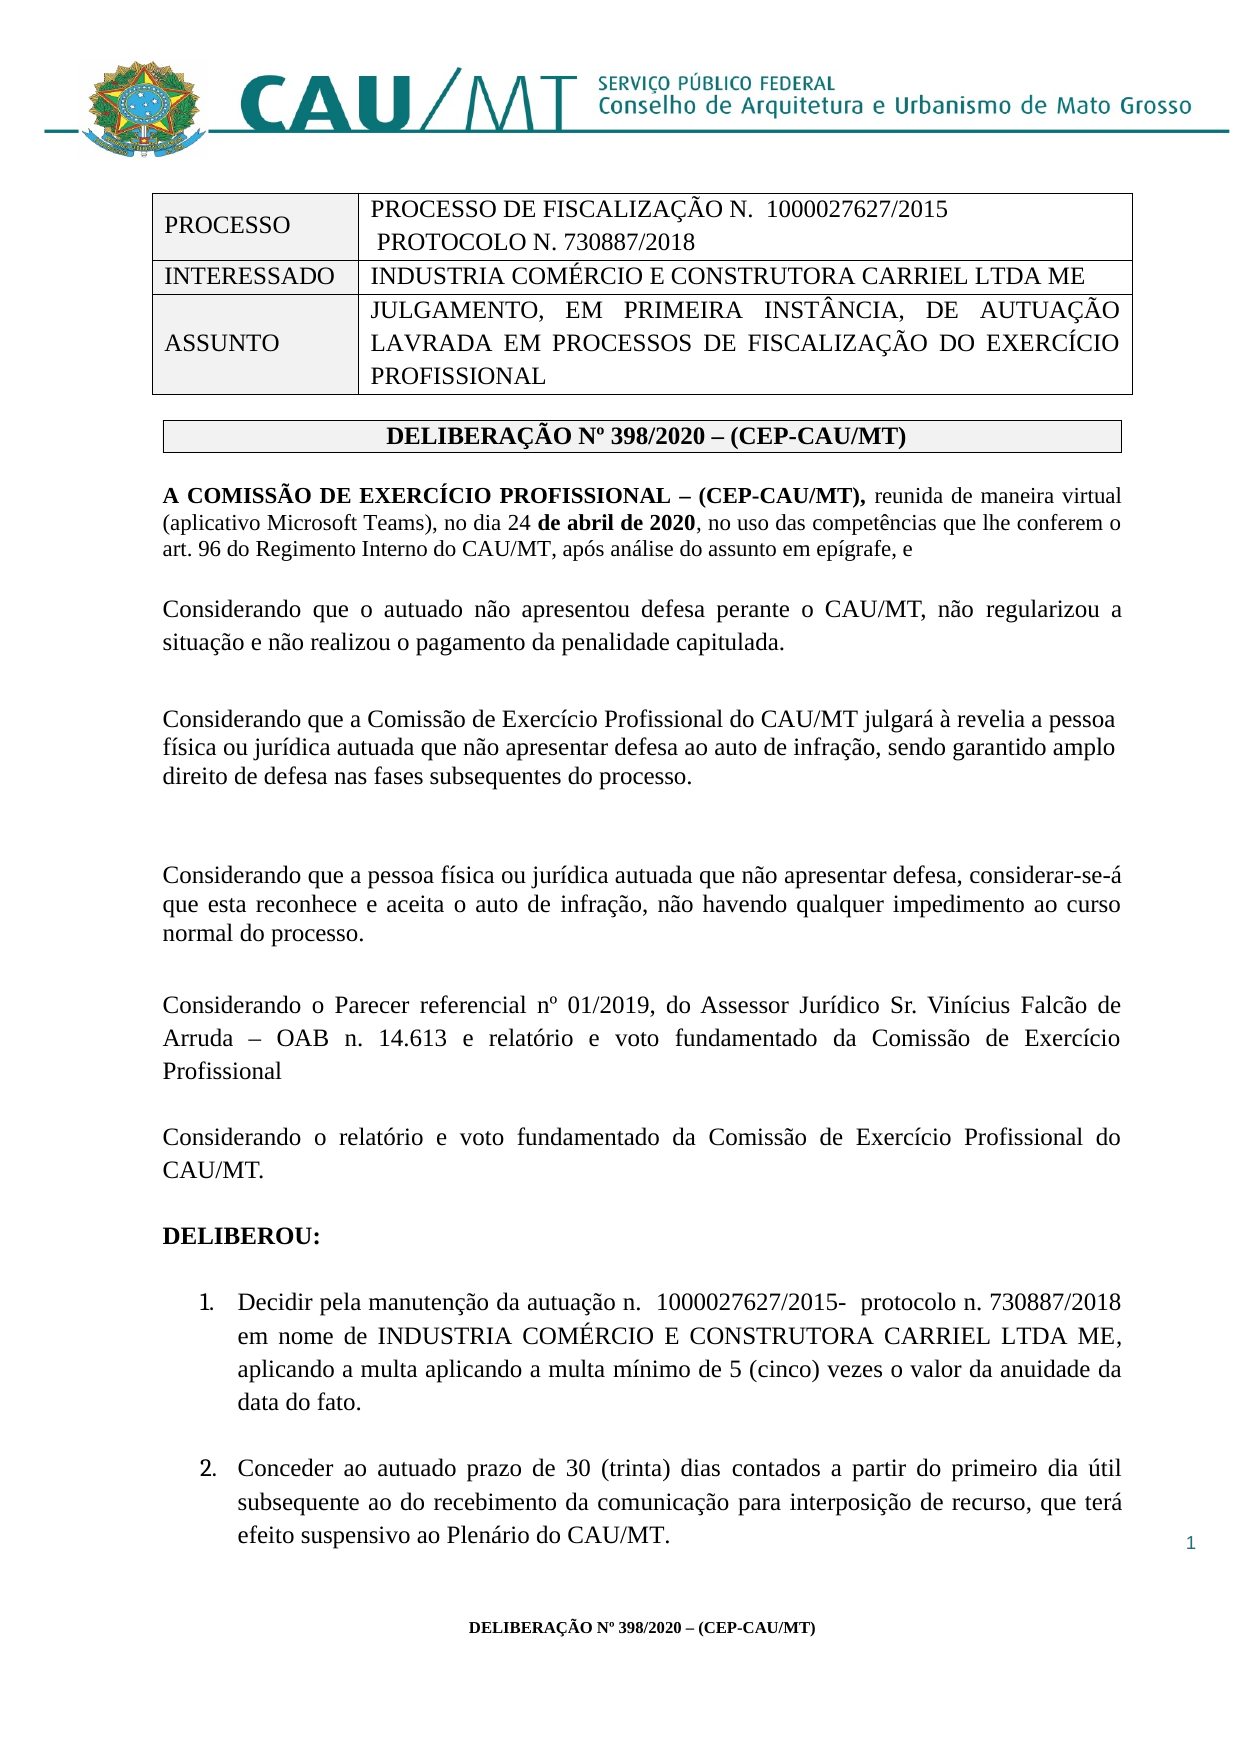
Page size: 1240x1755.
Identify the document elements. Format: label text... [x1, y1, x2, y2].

text Considerando que a Comissão de Exercício Profissional do CAU/MT julgará à revelia a pessoa física ou jurídica autuada que não apresentar defesa ao auto de infração, sendo garantido amplo direito de defesa nas fases subsequentes do processo. [162, 704, 1122, 790]
text DELIBERAÇÃO Nº 398/2020 – (CEP-CAU/MT) [164, 421, 1121, 452]
table_cell INDUSTRIA COMÉRCIO E CONSTRUTORA CARRIEL LTDA ME [359, 261, 1132, 294]
text Considerando que a pessoa física ou jurídica autuada que não apresentar defesa, considerar-se-á que esta reconhece e aceita o auto de infração, não havendo qualquer impedimento ao curso normal do processo. [162, 860, 1122, 947]
table_header PROCESSO DE FISCALIZAÇÃO N. 1000027627/2015 PROTOCOLO N. 730887/2018 [359, 194, 1132, 260]
text DELIBEROU: [162, 1221, 1122, 1250]
table_header PROCESSO [153, 194, 358, 260]
text A COMISSÃO DE EXERCÍCIO PROFISSIONAL – (CEP-CAU/MT), reunida de maneira virtual (aplicativo Microsoft Teams), no dia 24 de abril de 2020, no uso das competências que lhe conferem o art. 96 do Regimento Interno do CAU/MT, após análise do assunto em epígrafe, e [162, 482, 1122, 561]
table_cell INTERESSADO [153, 261, 358, 294]
text Considerando o relatório e voto fundamentado da Comissão de Exercício Profissional do CAU/MT. [162, 1122, 1122, 1184]
list Conceder ao autuado prazo de 30 (trinta) dias contados a partir do primeiro dia útil subsequente ao do recebimento da comunicação para interposição de recurso, que terá efeito suspensivo ao Plenário do CAU/MT. [200, 1453, 1122, 1549]
table_cell JULGAMENTO, EM PRIMEIRA INSTÂNCIA, DE AUTUAÇÃO LAVRADA EM PROCESSOS DE FISCALIZAÇÃO DO EXERCÍCIO PROFISSIONAL [359, 295, 1132, 394]
list Decidir pela manutenção da autuação n. 1000027627/2015- protocolo n. 730887/2018 em nome de INDUSTRIA COMÉRCIO E CONSTRUTORA CARRIEL LTDA ME, aplicando a multa aplicando a multa mínimo de 5 (cinco) vezes o valor da anuidade da data do fato. [200, 1287, 1122, 1416]
table_cell ASSUNTO [153, 295, 358, 394]
text Considerando que o autuado não apresentou defesa perante o CAU/MT, não regularizou a situação e não realizou o pagamento da penalidade capitulada. [162, 594, 1122, 656]
text Considerando o Parecer referencial nº 01/2019, do Assessor Jurídico Sr. Vinícius Falcão de Arruda – OAB n. 14.613 e relatório e voto fundamentado da Comissão de Exercício Profissional [162, 990, 1122, 1085]
